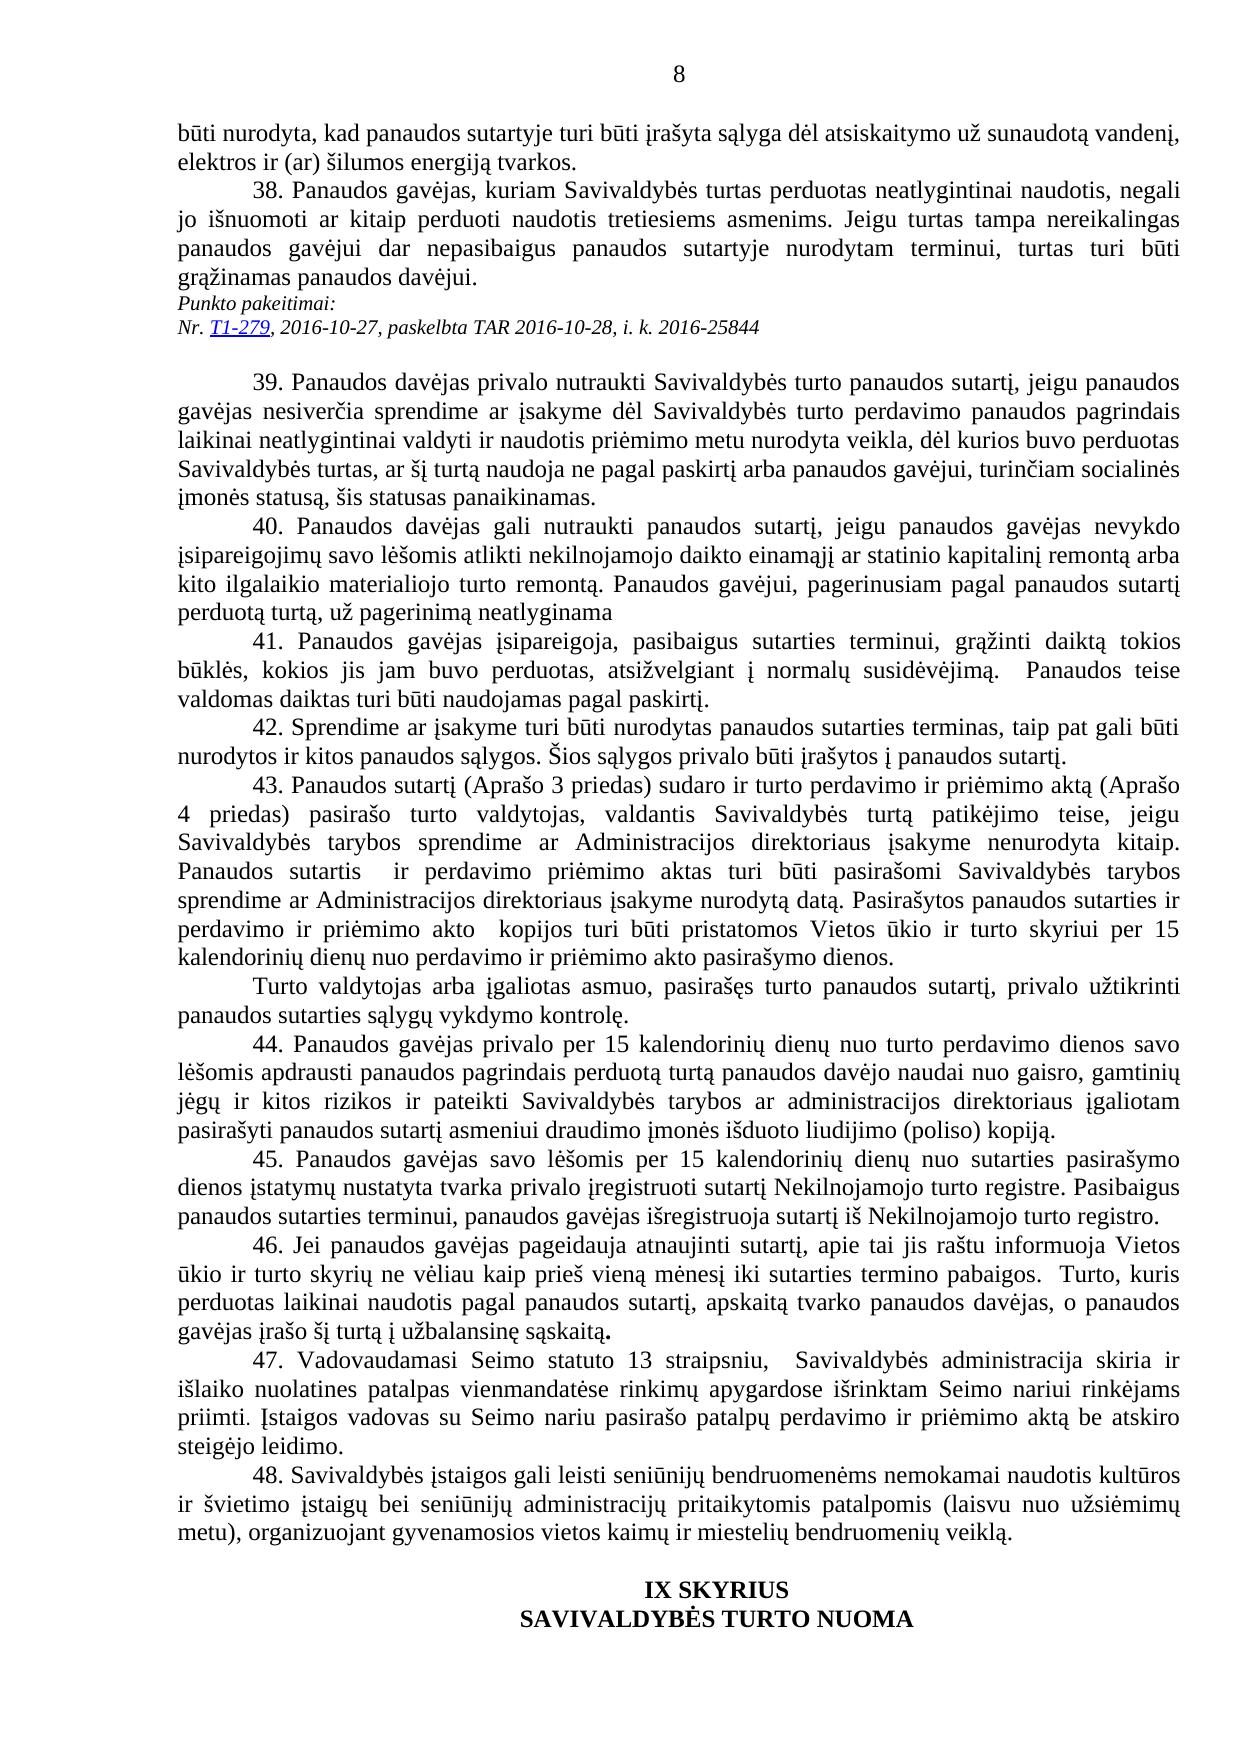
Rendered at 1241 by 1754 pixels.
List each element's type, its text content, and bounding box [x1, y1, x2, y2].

text SAVIVALDYBĖS TURTO NUOMA [177, 1604, 1181, 1632]
text 48. Savivaldybės įstaigos gali leisti seniūnijų bendruomenėms nemokamai naudotis kultūros ir švietimo įstaigų bei seniūnijų administracijų pritaikytomis patalpomis (laisvu nuo užsiėmimų metu), organizuojant gyvenamosios vietos kaimų ir miestelių bendruomenių veiklą. [177, 1460, 1181, 1546]
text 38. Panaudos gavėjas, kuriam Savivaldybės turtas perduotas neatlygintinai naudotis, negali jo išnuomoti ar kitaip perduoti naudotis tretiesiems asmenims. Jeigu turtas tampa nereikalingas panaudos gavėjui dar nepasibaigus panaudos sutartyje nurodytam terminui, turtas turi būti grąžinamas panaudos davėjui. [177, 176, 1181, 291]
text 40. Panaudos davėjas gali nutraukti panaudos sutartį, jeigu panaudos gavėjas nevykdo įsipareigojimų savo lėšomis atlikti nekilnojamojo daikto einamąjį ar statinio kapitalinį remontą arba kito ilgalaikio materialiojo turto remontą. Panaudos gavėjui, pagerinusiam pagal panaudos sutartį perduotą turtą, už pagerinimą neatlyginama [177, 511, 1181, 626]
text 45. Panaudos gavėjas savo lėšomis per 15 kalendorinių dienų nuo sutarties pasirašymo dienos įstatymų nustatyta tvarka privalo įregistruoti sutartį Nekilnojamojo turto registre. Pasibaigus panaudos sutarties terminui, panaudos gavėjas išregistruoja sutartį iš Nekilnojamojo turto registro. [177, 1144, 1181, 1230]
text Nr. T1-279, 2016-10-27, paskelbta TAR 2016-10-28, i. k. 2016-25844 [177, 315, 1181, 339]
text 42. Sprendime ar įsakyme turi būti nurodytas panaudos sutarties terminas, taip pat gali būti nurodytos ir kitos panaudos sąlygos. Šios sąlygos privalo būti įrašytos į panaudos sutartį. [177, 712, 1181, 770]
text Turto valdytojas arba įgaliotas asmuo, pasirašęs turto panaudos sutartį, privalo užtikrinti panaudos sutarties sąlygų vykdymo kontrolę. [177, 971, 1181, 1029]
text IX SKYRIUS [177, 1575, 1181, 1604]
text 41. Panaudos gavėjas įsipareigoja, pasibaigus sutarties terminui, grąžinti daiktą tokios būklės, kokios jis jam buvo perduotas, atsižvelgiant į normalų susidėvėjimą. Panaudos teise valdomas daiktas turi būti naudojamas pagal paskirtį. [177, 626, 1181, 712]
text 43. Panaudos sutartį (Aprašo 3 priedas) sudaro ir turto perdavimo ir priėmimo aktą (Aprašo 4 priedas) pasirašo turto valdytojas, valdantis Savivaldybės turtą patikėjimo teise, jeigu Savivaldybės tarybos sprendime ar Administracijos direktoriaus įsakyme nenurodyta kitaip. Panaudos sutartis ir perdavimo priėmimo aktas turi būti pasirašomi Savivaldybės tarybos sprendime ar Administracijos direktoriaus įsakyme nurodytą datą. Pasirašytos panaudos sutarties ir perdavimo ir priėmimo akto kopijos turi būti pristatomos Vietos ūkio ir turto skyriui per 15 kalendorinių dienų nuo perdavimo ir priėmimo akto pasirašymo dienos. [177, 770, 1181, 971]
text būti nurodyta, kad panaudos sutartyje turi būti įrašyta sąlyga dėl atsiskaitymo už sunaudotą vandenį, elektros ir (ar) šilumos energiją tvarkos. [177, 118, 1181, 176]
text Punkto pakeitimai: [177, 291, 1181, 315]
text 47. Vadovaudamasi Seimo statuto 13 straipsniu, Savivaldybės administracija skiria ir išlaiko nuolatines patalpas vienmandatėse rinkimų apygardose išrinktam Seimo nariui rinkėjams priimti. Įstaigos vadovas su Seimo nariu pasirašo patalpų perdavimo ir priėmimo aktą be atskiro steigėjo leidimo. [177, 1345, 1181, 1460]
text 44. Panaudos gavėjas privalo per 15 kalendorinių dienų nuo turto perdavimo dienos savo lėšomis apdrausti panaudos pagrindais perduotą turtą panaudos davėjo naudai nuo gaisro, gamtinių jėgų ir kitos rizikos ir pateikti Savivaldybės tarybos ar administracijos direktoriaus įgaliotam pasirašyti panaudos sutartį asmeniui draudimo įmonės išduoto liudijimo (poliso) kopiją. [177, 1029, 1181, 1144]
text 46. Jei panaudos gavėjas pageidauja atnaujinti sutartį, apie tai jis raštu informuoja Vietos ūkio ir turto skyrių ne vėliau kaip prieš vieną mėnesį iki sutarties termino pabaigos. Turto, kuris perduotas laikinai naudotis pagal panaudos sutartį, apskaitą tvarko panaudos davėjas, o panaudos gavėjas įrašo šį turtą į užbalansinę sąskaitą. [177, 1230, 1181, 1345]
text 39. Panaudos davėjas privalo nutraukti Savivaldybės turto panaudos sutartį, jeigu panaudos gavėjas nesiverčia sprendime ar įsakyme dėl Savivaldybės turto perdavimo panaudos pagrindais laikinai neatlygintinai valdyti ir naudotis priėmimo metu nurodyta veikla, dėl kurios buvo perduotas Savivaldybės turtas, ar šį turtą naudoja ne pagal paskirtį arba panaudos gavėjui, turinčiam socialinės įmonės statusą, šis statusas panaikinamas. [177, 367, 1181, 511]
